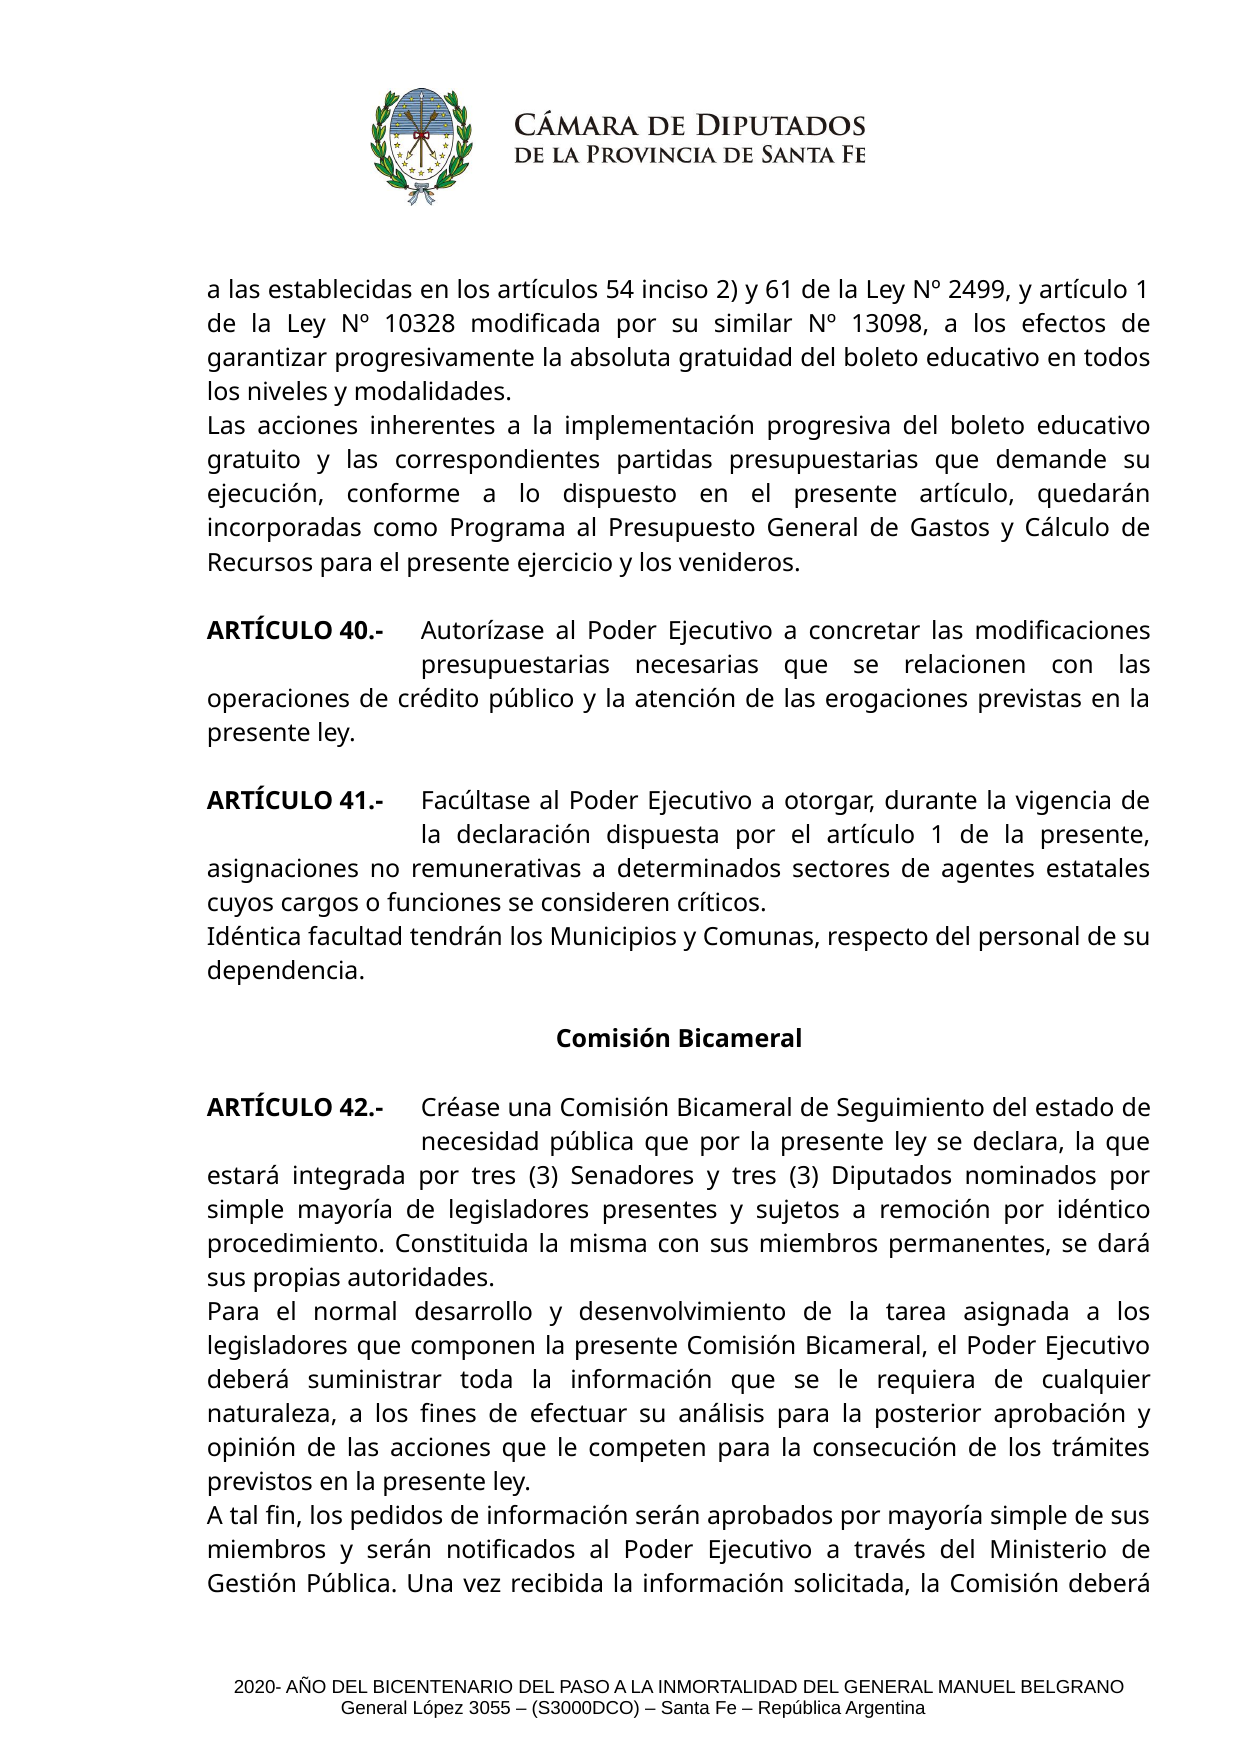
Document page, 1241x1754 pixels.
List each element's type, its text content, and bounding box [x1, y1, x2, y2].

text Facúltase al Poder Ejecutivo a otorgar, durante la vigencia de la declaración dispuesta por el artículo 1 de la presente, asignaciones no remunerativas a determinados sectores de agentes estatales cuyos cargos o funciones se consideren críticos. [207, 783, 1152, 919]
text Autorízase al Poder Ejecutivo a concretar las modificaciones presupuestarias necesarias que se relacionen con las operaciones de crédito público y la atención de las erogaciones previstas en la presente ley. [207, 612, 1152, 748]
text Comisión Bicameral [207, 1021, 1152, 1055]
text Créase una Comisión Bicameral de Seguimiento del estado de necesidad pública que por la presente ley se declara, la que estará integrada por tres (3) Senadores y tres (3) Diputados nominados por simple mayoría de legisladores presentes y sujetos a remoción por idéntico procedimiento. Constituida la misma con sus miembros permanentes, se dará sus propias autoridades. [207, 1089, 1152, 1293]
text Idéntica facultad tendrán los Municipios y Comunas, respecto del personal de su dependencia. [207, 919, 1152, 987]
text Para el normal desarrollo y desenvolvimiento de la tarea asignada a los legisladores que componen la presente Comisión Bicameral, el Poder Ejecutivo deberá suministrar toda la información que se le requiera de cualquier naturaleza, a los fines de efectuar su análisis para la posterior aprobación y opinión de las acciones que le competen para la consecución de los trámites previstos en la presente ley. [207, 1293, 1152, 1498]
table_header ARTÍCULO 41.- [207, 783, 421, 833]
table_header ARTÍCULO 42.- [207, 1089, 421, 1139]
text A tal fin, los pedidos de información serán aprobados por mayoría simple de sus miembros y serán notificados al Poder Ejecutivo a través del Ministerio de Gestión Pública. Una vez recibida la información solicitada, la Comisión deberá [207, 1498, 1152, 1600]
picture [370, 88, 866, 210]
text a las establecidas en los artículos 54 inciso 2) y 61 de la Ley Nº 2499, y artículo 1 de la Ley Nº 10328 modificada por su similar Nº 13098, a los efectos de garantizar progresivamente la absoluta gratuidad del boleto educativo en todos los niveles y modalidades. [207, 272, 1152, 408]
table_header ARTÍCULO 40.- [207, 612, 421, 663]
text Las acciones inherentes a la implementación progresiva del boleto educativo gratuito y las correspondientes partidas presupuestarias que demande su ejecución, conforme a lo dispuesto en el presente artículo, quedarán incorporadas como Programa al Presupuesto General de Gastos y Cálculo de Recursos para el presente ejercicio y los venideros. [207, 408, 1152, 578]
